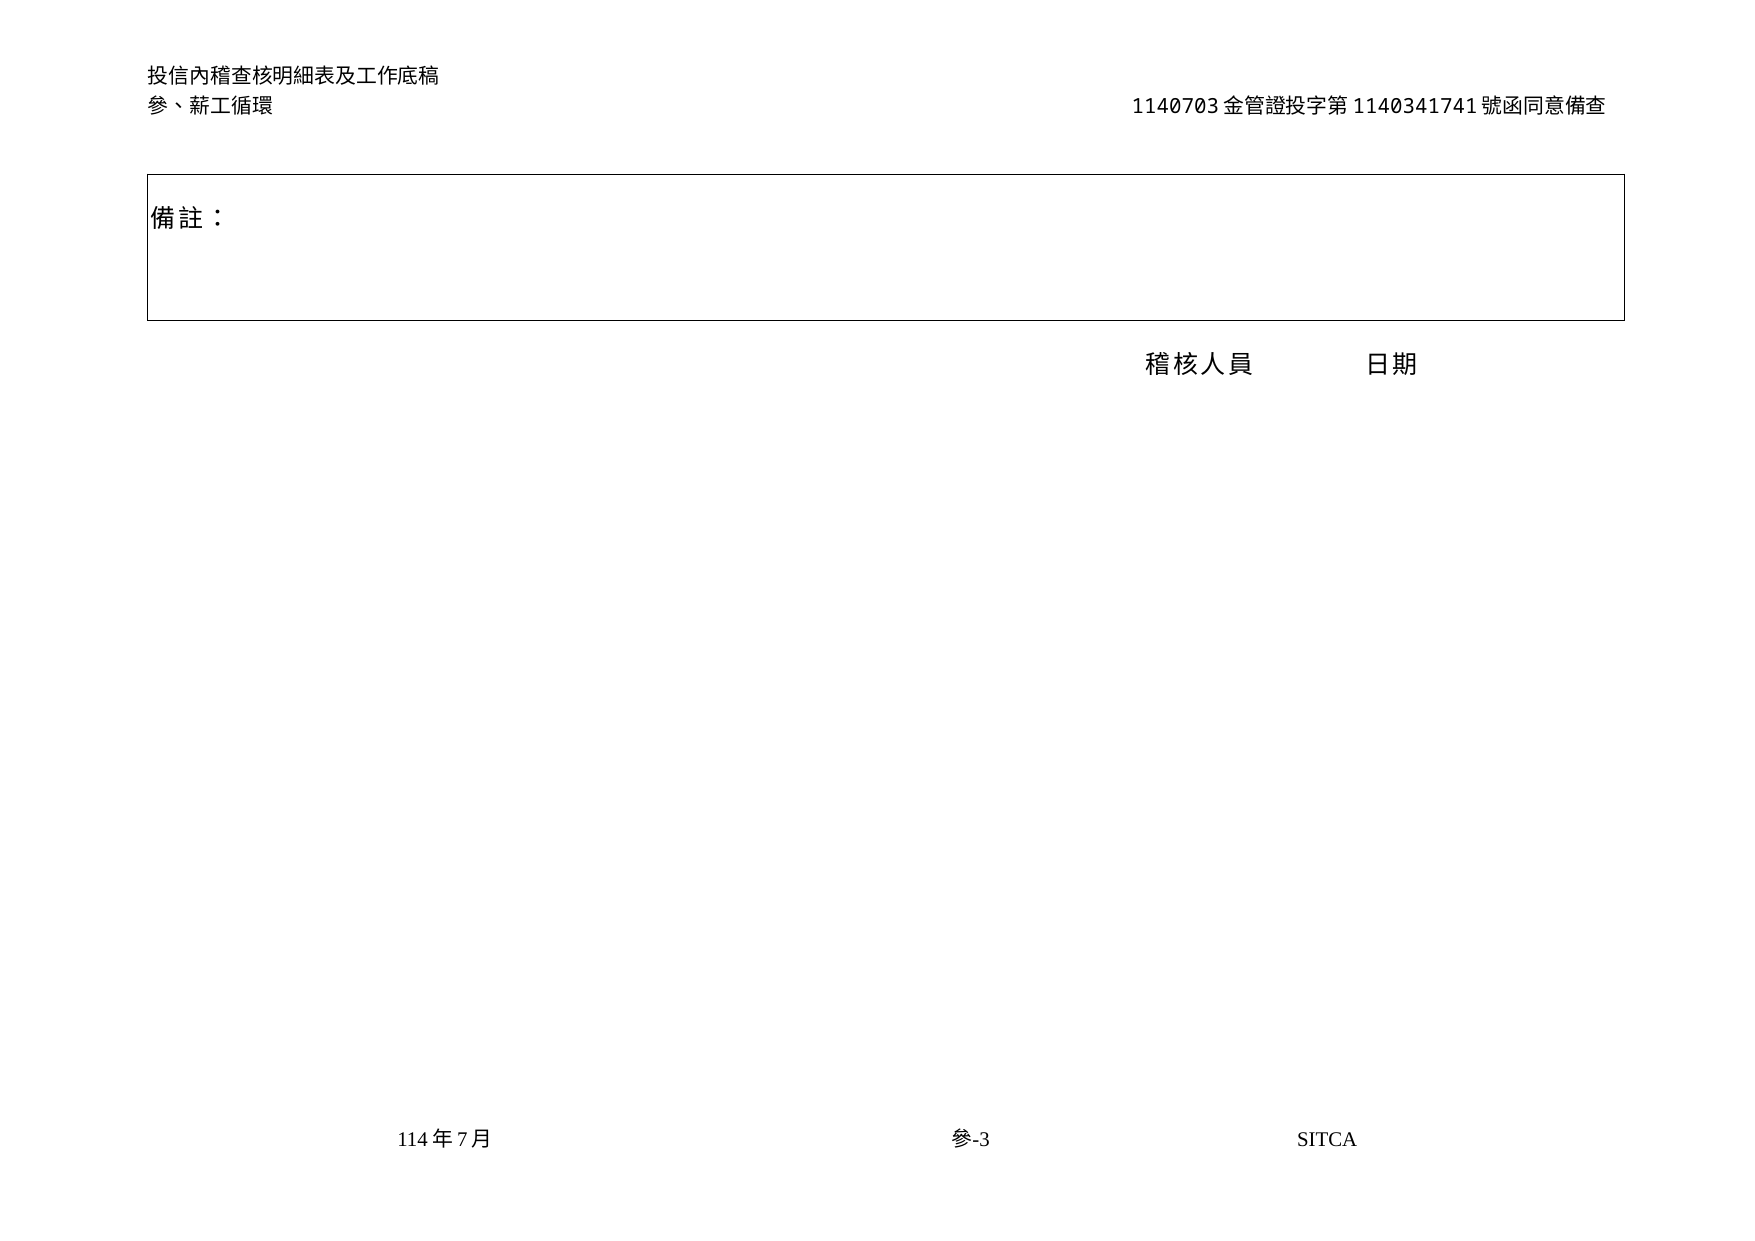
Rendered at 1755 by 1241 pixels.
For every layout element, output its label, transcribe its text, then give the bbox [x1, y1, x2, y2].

text 稽核人員 日期 [148, 321, 1418, 384]
table_cell 備註： [148, 175, 1624, 320]
